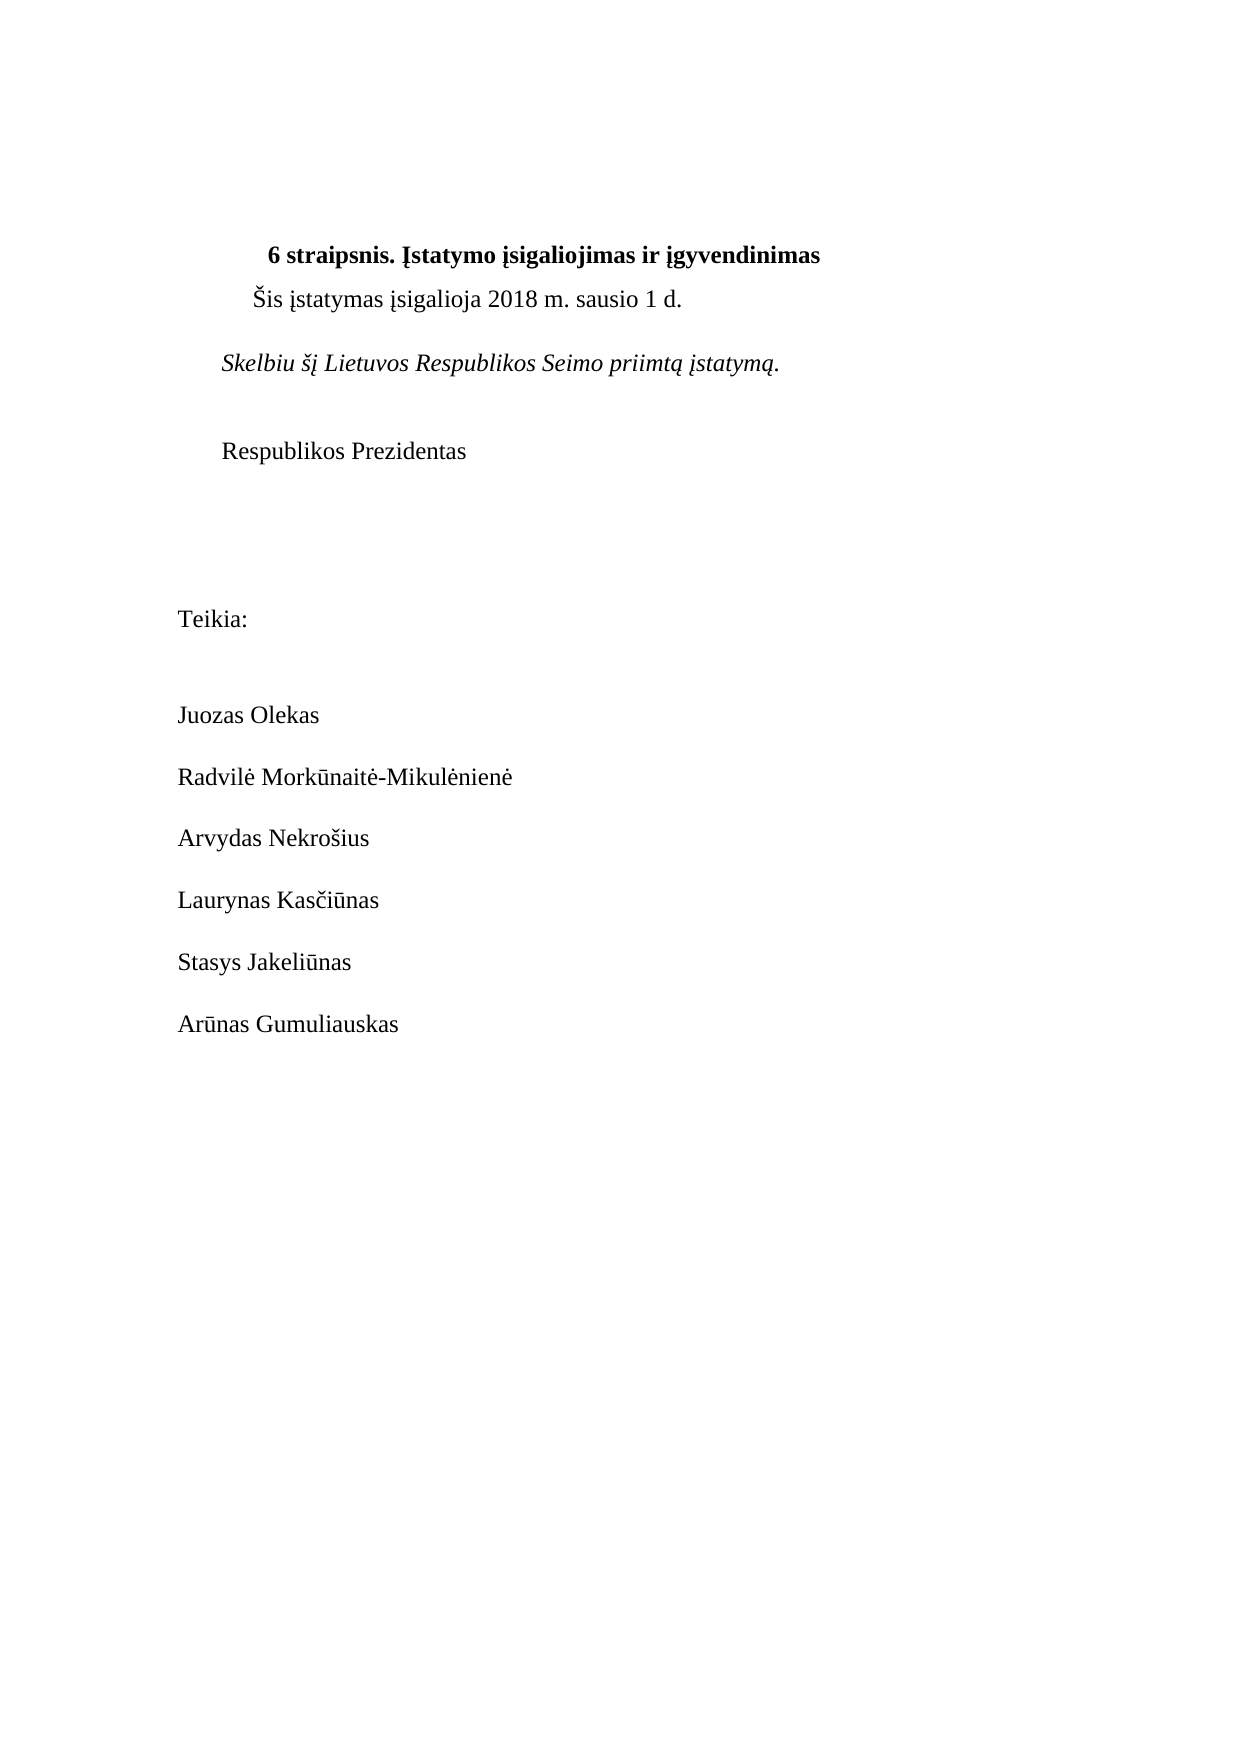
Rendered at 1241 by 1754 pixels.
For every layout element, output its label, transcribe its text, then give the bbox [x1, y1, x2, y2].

text Radvilė Morkūnaitė-Mikulėnienė [177, 762, 1181, 790]
text Arūnas Gumuliauskas [177, 1009, 1181, 1037]
text Arvydas Nekrošius [177, 823, 1181, 852]
text Laurynas Kasčiūnas [177, 885, 1181, 914]
text Stasys Jakeliūnas [177, 947, 1181, 976]
text Respublikos Prezidentas [177, 436, 1181, 464]
text Teikia: [177, 604, 1181, 633]
text Skelbiu šį Lietuvos Respublikos Seimo priimtą įstatymą. [177, 348, 1181, 376]
text Šis įstatymas įsigalioja 2018 m. sausio 1 d. [177, 284, 1181, 313]
text 6 straipsnis. Įstatymo įsigaliojimas ir įgyvendinimas [177, 240, 1181, 269]
text Juozas Olekas [177, 700, 1181, 728]
